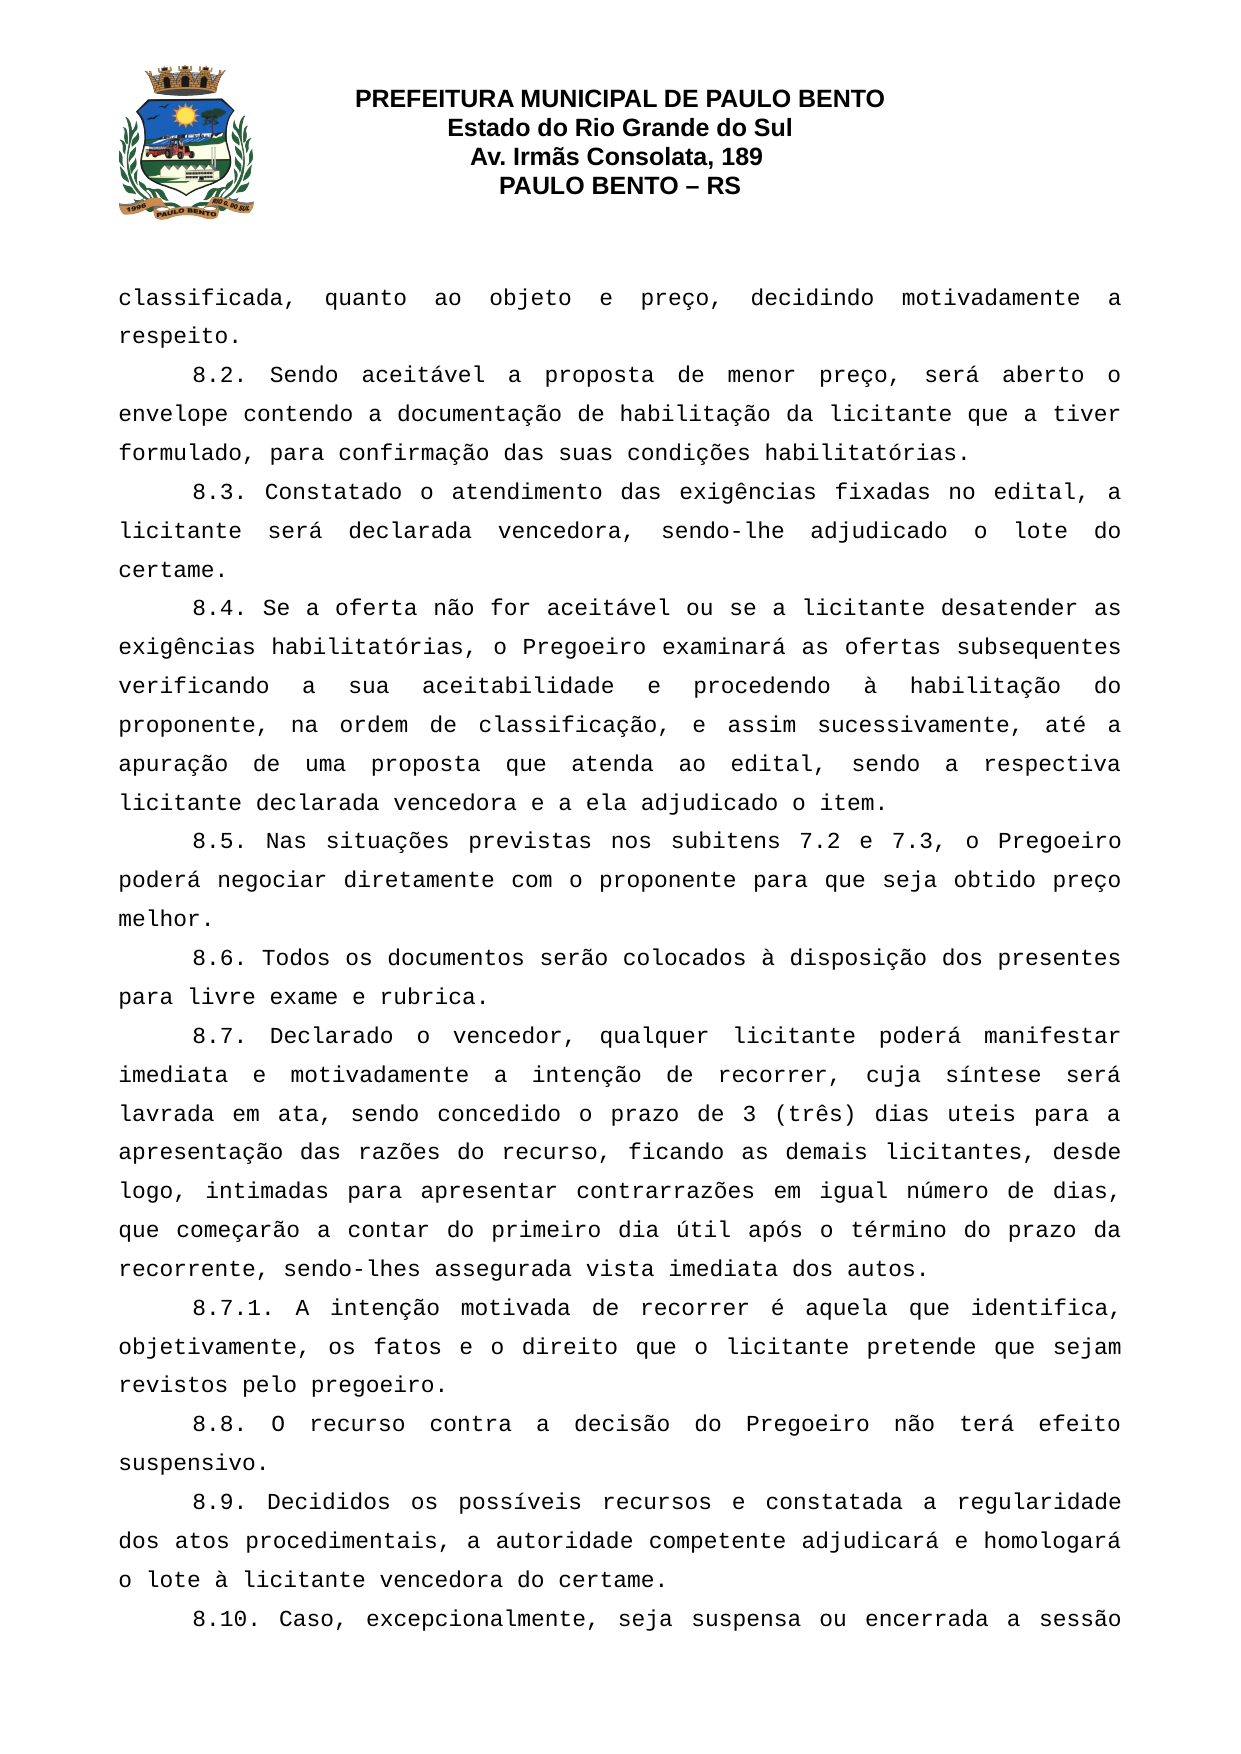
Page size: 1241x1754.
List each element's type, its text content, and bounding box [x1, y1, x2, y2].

text 8.3. Constatado o atendimento das exigências fixadas no edital, a licitante será declarada vencedora, sendo-lhe adjudicado o lote do certame. [118, 480, 1122, 584]
text 8.2. Sendo aceitável a proposta de menor preço, será aberto o envelope contendo a documentação de habilitação da licitante que a tiver formulado, para confirmação das suas condições habilitatórias. [118, 364, 1122, 467]
text 8.10. Caso, excepcionalmente, seja suspensa ou encerrada a sessão [118, 1607, 1122, 1633]
text 8.5. Nas situações previstas nos subitens 7.2 e 7.3, o Pregoeiro poderá negociar diretamente com o proponente para que seja obtido preço melhor. [118, 830, 1122, 933]
text classificada, quanto ao objeto e preço, decidindo motivadamente a respeito. [118, 286, 1122, 351]
text 8.6. Todos os documentos serão colocados à disposição dos presentes para livre exame e rubrica. [118, 946, 1122, 1011]
text 8.7. Declarado o vencedor, qualquer licitante poderá manifestar imediata e motivadamente a intenção de recorrer, cuja síntese será lavrada em ata, sendo concedido o prazo de 3 (três) dias uteis para a apresentação das razões do recurso, ficando as demais licitantes, desde logo, intimadas para apresentar contrarrazões em igual número de dias, que começarão a contar do primeiro dia útil após o término do prazo da recorrente, sendo-lhes assegurada vista imediata dos autos. [118, 1024, 1122, 1283]
text 8.8. O recurso contra a decisão do Pregoeiro não terá efeito suspensivo. [118, 1413, 1122, 1477]
picture [118, 65, 254, 220]
text 8.9. Decididos os possíveis recursos e constatada a regularidade dos atos procedimentais, a autoridade competente adjudicará e homologará o lote à licitante vencedora do certame. [118, 1490, 1122, 1594]
text 8.4. Se a oferta não for aceitável ou se a licitante desatender as exigências habilitatórias, o Pregoeiro examinará as ofertas subsequentes verificando a sua aceitabilidade e procedendo à habilitação do proponente, na ordem de classificação, e assim sucessivamente, até a apuração de uma proposta que atenda ao edital, sendo a respectiva licitante declarada vencedora e a ela adjudicado o item. [118, 597, 1122, 817]
text 8.7.1. A intenção motivada de recorrer é aquela que identifica, objetivamente, os fatos e o direito que o licitante pretende que sejam revistos pelo pregoeiro. [118, 1296, 1122, 1400]
